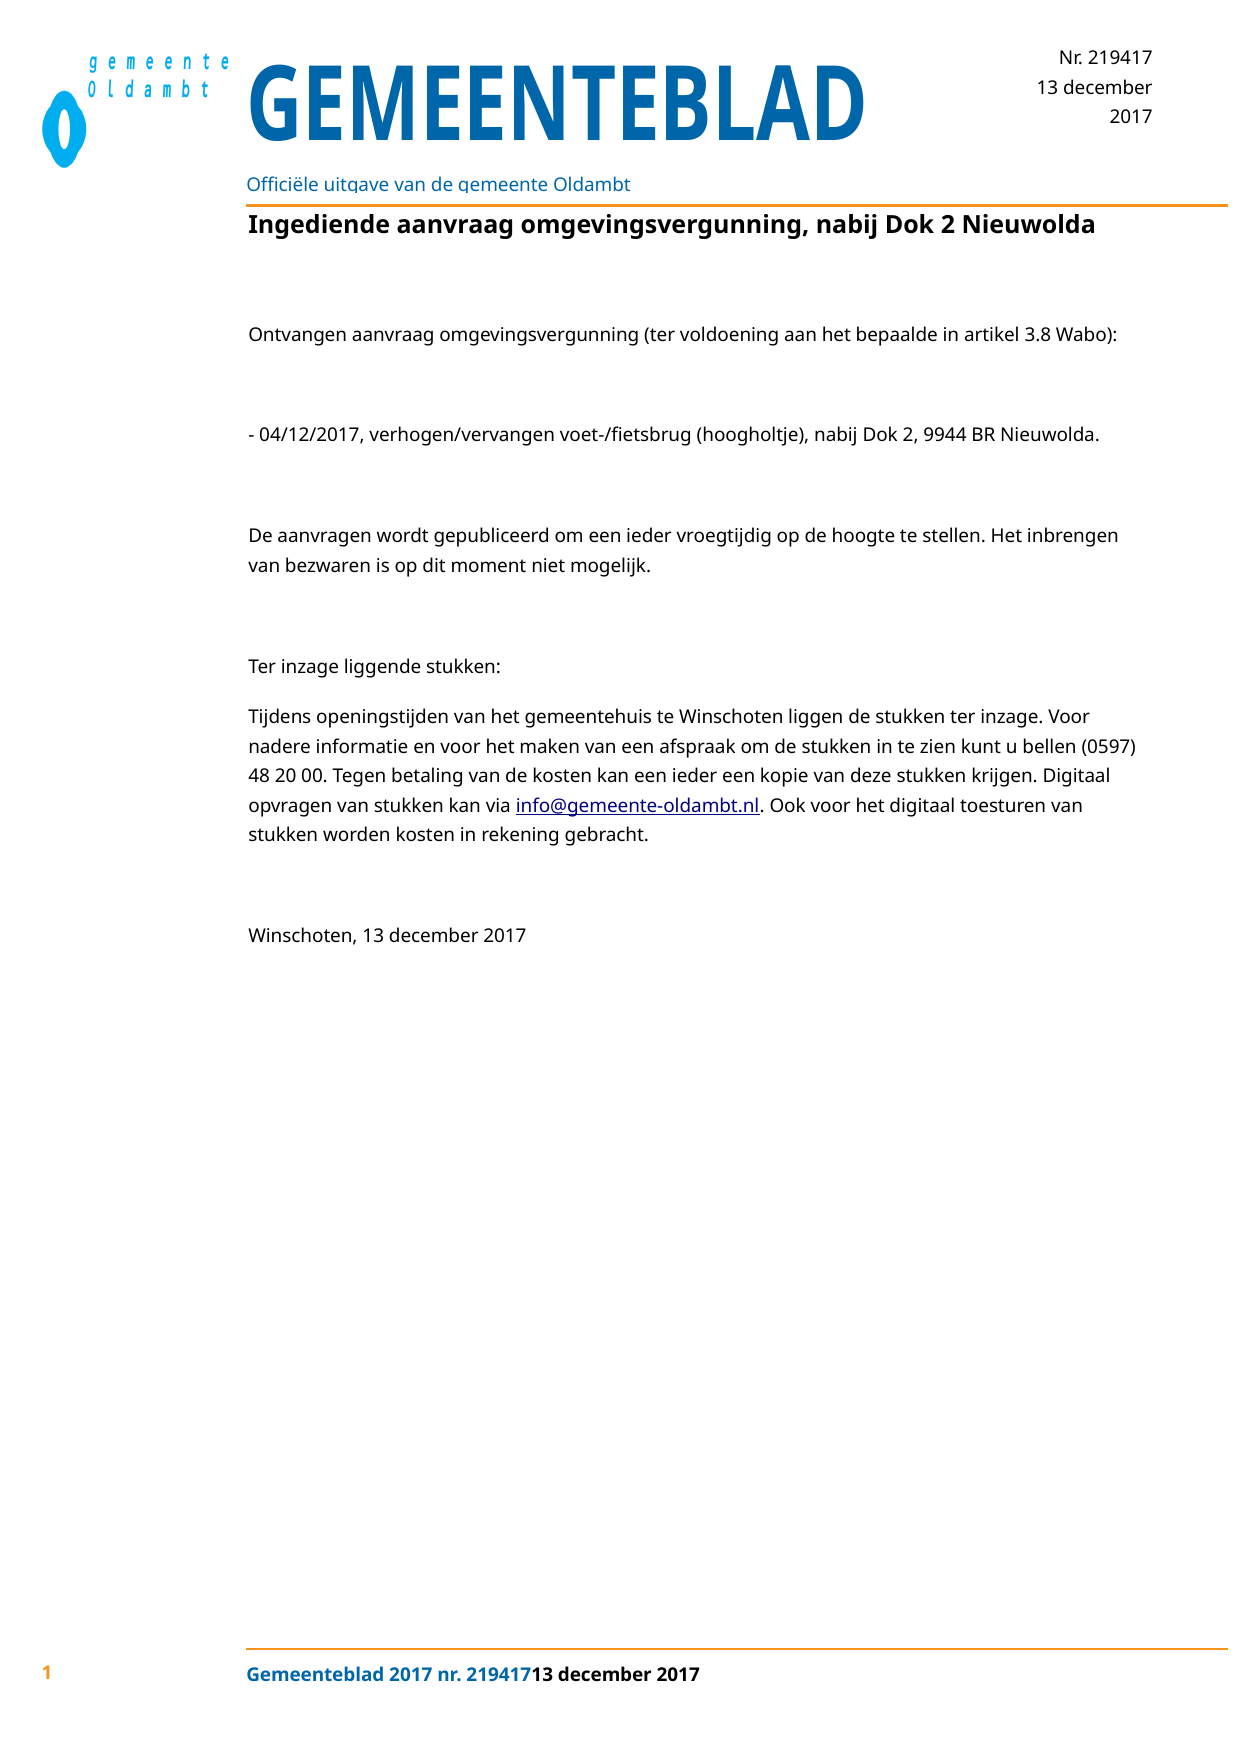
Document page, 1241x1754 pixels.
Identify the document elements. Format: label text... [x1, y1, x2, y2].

text Tijdens openingstijden van het gemeentehuis te Winschoten liggen de stukken ter inzage. Voor nadere informatie en voor het maken van een afspraak om de stukken in te zien kunt u bellen (0597) 48 20 00. Tegen betaling van de kosten kan een ieder een kopie van deze stukken krijgen. Digitaal opvragen van stukken kan via info@gemeente-oldambt.nl. Ook voor het digitaal toesturen van stukken worden kosten in rekening gebracht. [248, 703, 1152, 847]
picture [41, 47, 231, 172]
text Winschoten, 13 december 2017 [248, 922, 1152, 948]
text Ter inzage liggende stukken: [248, 653, 1152, 678]
text - 04/12/2017, verhogen/vervangen voet-/fietsbrug (hoogholtje), nabij Dok 2, 9944 BR Nieuwolda. [248, 422, 1152, 447]
text Ontvangen aanvraag omgevingsvergunning (ter voldoening aan het bepaalde in artikel 3.8 Wabo): [248, 321, 1152, 346]
text De aanvragen wordt gepubliceerd om een ieder vroegtijdig op de hoogte te stellen. Het inbrengen van bezwaren is op dit moment niet mogelijk. [248, 522, 1152, 578]
text Ingediende aanvraag omgevingsvergunning, nabij Dok 2 Nieuwolda [248, 207, 1152, 241]
